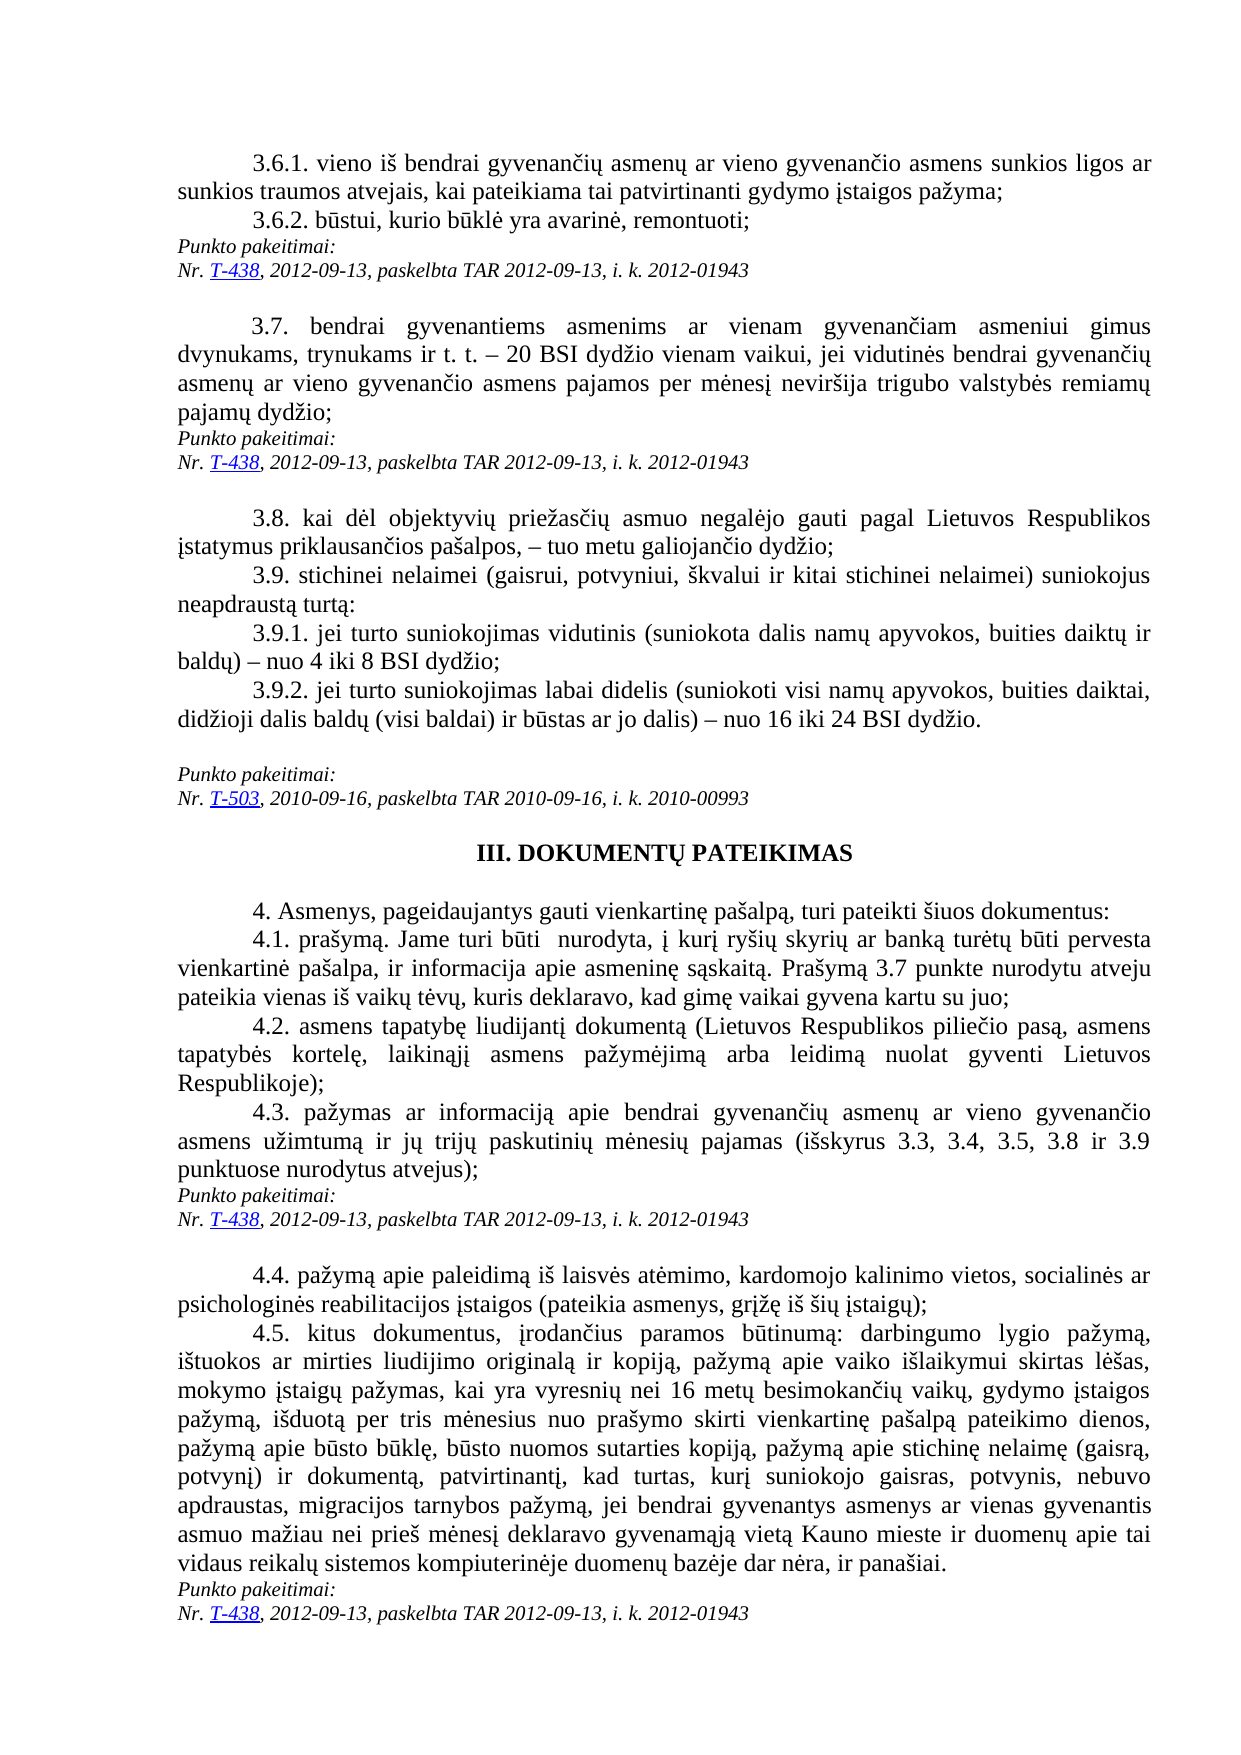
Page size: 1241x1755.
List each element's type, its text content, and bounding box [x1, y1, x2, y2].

text Nr. T-438, 2012-09-13, paskelbta TAR 2012-09-13, i. k. 2012-01943 [177, 1601, 1152, 1624]
text 3.9. stichinei nelaimei (gaisrui, potvyniui, škvalui ir kitai stichinei nelaimei) suniokojus neapdraustą turtą: [177, 560, 1152, 618]
text Nr. T-438, 2012-09-13, paskelbta TAR 2012-09-13, i. k. 2012-01943 [177, 450, 1152, 474]
text Nr. T-503, 2010-09-16, paskelbta TAR 2010-09-16, i. k. 2010-00993 [177, 786, 1152, 809]
text Punkto pakeitimai: [177, 1183, 1152, 1207]
text Nr. T-438, 2012-09-13, paskelbta TAR 2012-09-13, i. k. 2012-01943 [177, 258, 1152, 282]
text 3.9.1. jei turto suniokojimas vidutinis (suniokota dalis namų apyvokos, buities daiktų ir baldų) – nuo 4 iki 8 BSI dydžio; [177, 618, 1152, 675]
text 3.9.2. jei turto suniokojimas labai didelis (suniokoti visi namų apyvokos, buities daiktai, didžioji dalis baldų (visi baldai) ir būstas ar jo dalis) – nuo 16 iki 24 BSI dydžio. [177, 675, 1152, 733]
text 3.8. kai dėl objektyvių priežasčių asmuo negalėjo gauti pagal Lietuvos Respublikos įstatymus priklausančios pašalpos, – tuo metu galiojančio dydžio; [177, 503, 1152, 560]
text 3.6.1. vieno iš bendrai gyvenančių asmenų ar vieno gyvenančio asmens sunkios ligos ar sunkios traumos atvejais, kai pateikiama tai patvirtinanti gydymo įstaigos pažyma; [177, 148, 1152, 205]
text 4.3. pažymas ar informaciją apie bendrai gyvenančių asmenų ar vieno gyvenančio asmens užimtumą ir jų trijų paskutinių mėnesių pajamas (išskyrus 3.3, 3.4, 3.5, 3.8 ir 3.9 punktuose nurodytus atvejus); [177, 1097, 1152, 1183]
text 4.2. asmens tapatybę liudijantį dokumentą (Lietuvos Respublikos piliečio pasą, asmens tapatybės kortelę, laikinąjį asmens pažymėjimą arba leidimą nuolat gyventi Lietuvos Respublikoje); [177, 1011, 1152, 1097]
text III. DOKUMENTŲ PATEIKIMAS [177, 838, 1152, 867]
text 4.4. pažymą apie paleidimą iš laisvės atėmimo, kardomojo kalinimo vietos, socialinės ar psichologinės reabilitacijos įstaigos (pateikia asmenys, grįžę iš šių įstaigų); [177, 1260, 1152, 1318]
text Punkto pakeitimai: [177, 426, 1152, 450]
text Punkto pakeitimai: [177, 1576, 1152, 1601]
text Nr. T-438, 2012-09-13, paskelbta TAR 2012-09-13, i. k. 2012-01943 [177, 1207, 1152, 1231]
text 3.7. bendrai gyvenantiems asmenims ar vienam gyvenančiam asmeniui gimus dvynukams, trynukams ir t. t. – 20 BSI dydžio vienam vaikui, jei vidutinės bendrai gyvenančių asmenų ar vieno gyvenančio asmens pajamos per mėnesį neviršija trigubo valstybės remiamų pajamų dydžio; [177, 311, 1152, 426]
text 3.6.2. būstui, kurio būklė yra avarinė, remontuoti; [177, 205, 1152, 234]
text 4.5. kitus dokumentus, įrodančius paramos būtinumą: darbingumo lygio pažymą, ištuokos ar mirties liudijimo originalą ir kopiją, pažymą apie vaiko išlaikymui skirtas lėšas, mokymo įstaigų pažymas, kai yra vyresnių nei 16 metų besimokančių vaikų, gydymo įstaigos pažymą, išduotą per tris mėnesius nuo prašymo skirti vienkartinę pašalpą pateikimo dienos, pažymą apie būsto būklę, būsto nuomos sutarties kopiją, pažymą apie stichinę nelaimę (gaisrą, potvynį) ir dokumentą, patvirtinantį, kad turtas, kurį suniokojo gaisras, potvynis, nebuvo apdraustas, migracijos tarnybos pažymą, jei bendrai gyvenantys asmenys ar vienas gyvenantis asmuo mažiau nei prieš mėnesį deklaravo gyvenamąją vietą Kauno mieste ir duomenų apie tai vidaus reikalų sistemos kompiuterinėje duomenų bazėje dar nėra, ir panašiai. [177, 1318, 1152, 1576]
text 4.1. prašymą. Jame turi būti nurodyta, į kurį ryšių skyrių ar banką turėtų būti pervesta vienkartinė pašalpa, ir informacija apie asmeninę sąskaitą. Prašymą 3.7 punkte nurodytu atveju pateikia vienas iš vaikų tėvų, kuris deklaravo, kad gimę vaikai gyvena kartu su juo; [177, 924, 1152, 1011]
text Punkto pakeitimai: [177, 234, 1152, 258]
text Punkto pakeitimai: [177, 761, 1152, 786]
text 4. Asmenys, pageidaujantys gauti vienkartinę pašalpą, turi pateikti šiuos dokumentus: [177, 896, 1152, 924]
